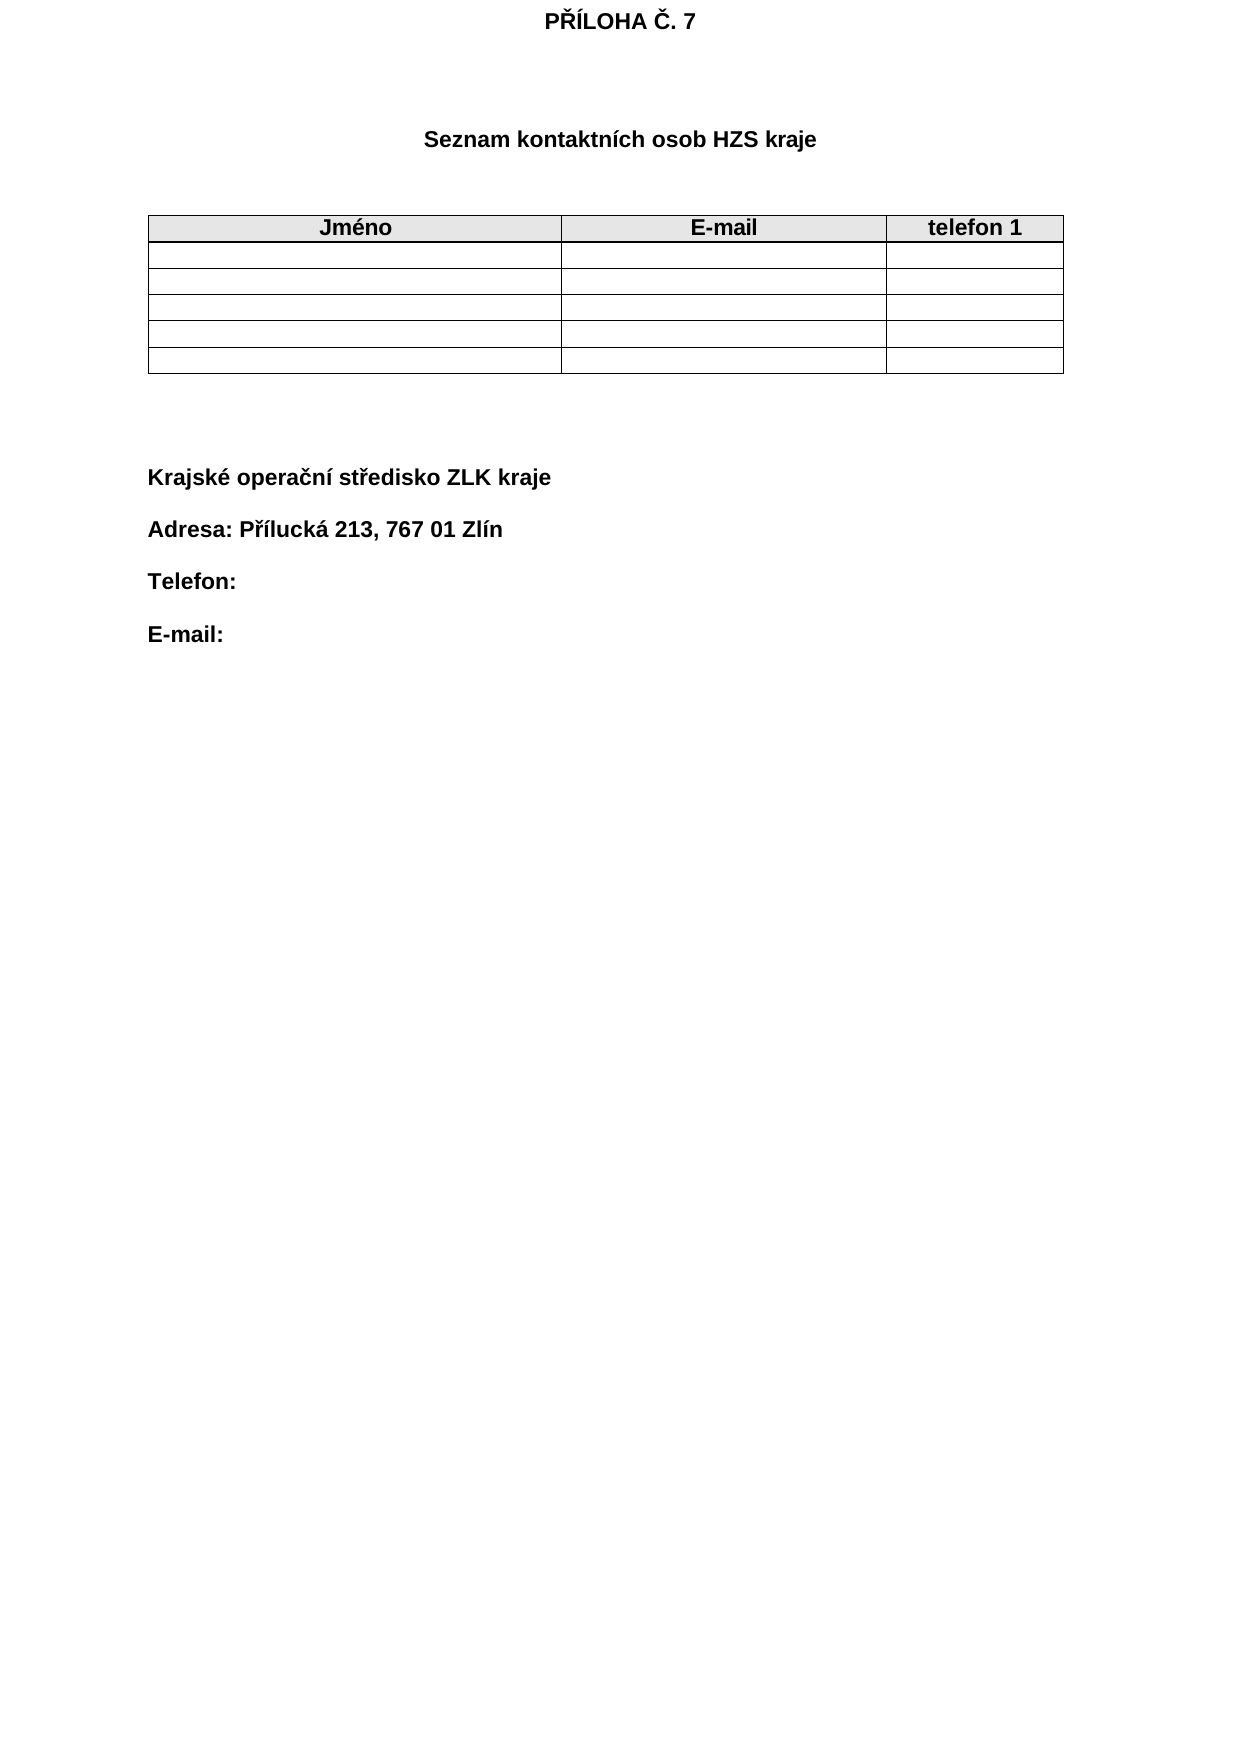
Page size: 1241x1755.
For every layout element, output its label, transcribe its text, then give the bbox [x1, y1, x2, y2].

table_cell [562, 348, 886, 373]
table_cell [887, 348, 1063, 373]
table_cell [149, 321, 561, 347]
table_cell [562, 321, 886, 347]
table_cell [149, 243, 561, 268]
table_cell [149, 295, 561, 320]
table_header telefon 1 [887, 216, 1063, 241]
table_cell [887, 321, 1063, 347]
table_cell [887, 295, 1063, 320]
text Seznam kontaktních osob HZS kraje [112, 126, 1128, 153]
text Krajské operační středisko ZLK kraje Adresa: Přílucká 213, 767 01 Zlín [147, 464, 579, 542]
table_cell [562, 295, 886, 320]
table_cell [887, 243, 1063, 268]
table_header E-mail [562, 216, 886, 241]
text E-mail: [147, 621, 1153, 647]
table_cell [562, 269, 886, 294]
table_header Jméno [149, 216, 561, 241]
text Telefon: [147, 568, 1153, 595]
table_cell [149, 269, 561, 294]
table_cell [562, 243, 886, 268]
table_cell [887, 269, 1063, 294]
subtitle PŘÍLOHA Č. 7 [149, 8, 1092, 34]
table_cell [149, 348, 561, 373]
